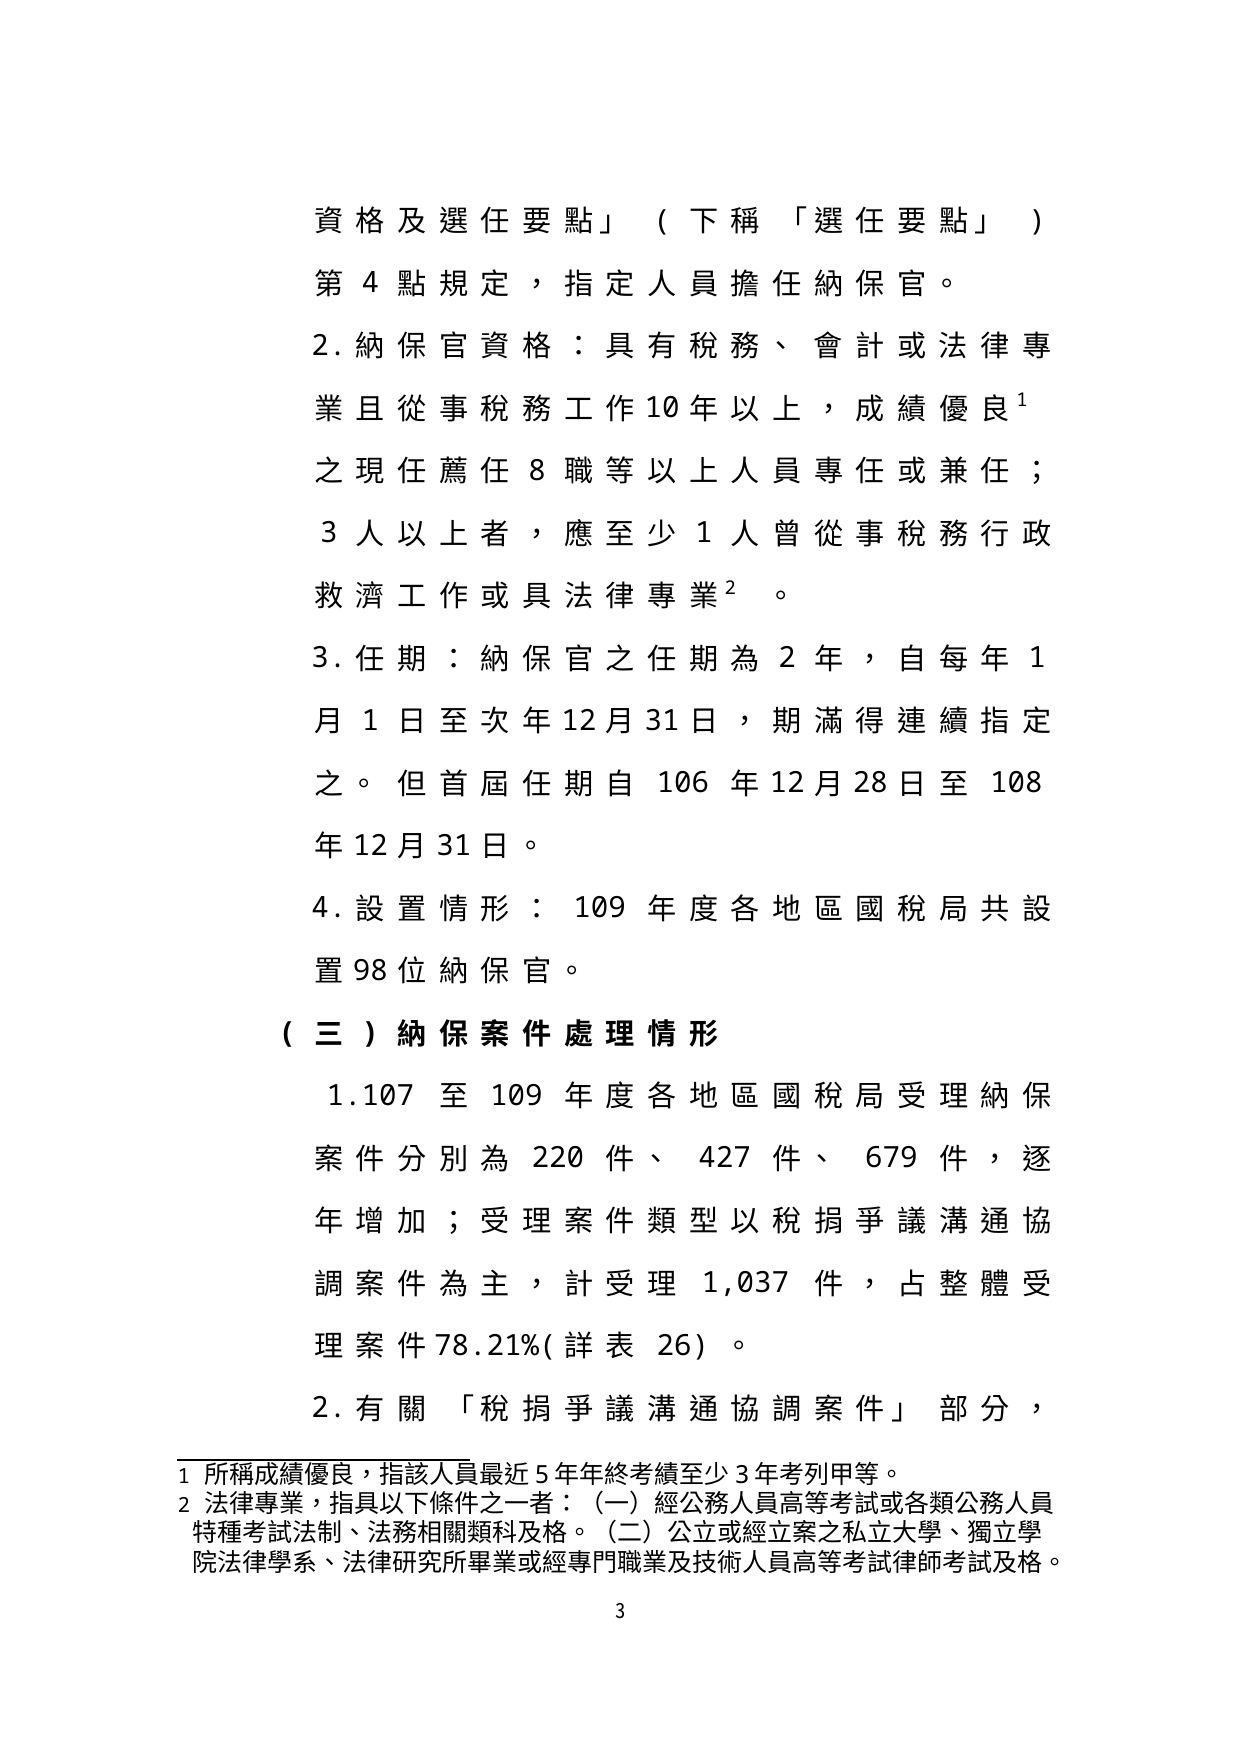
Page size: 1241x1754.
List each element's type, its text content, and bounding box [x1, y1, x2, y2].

text 4.設置情形：109年度各地區國稅局共設置98位納保官。 [271, 865, 1058, 990]
text 法律專業，指具以下條件之一者：（一）經公務人員高等考試或各類公務人員特種考試法制、法務相關類科及格。（二）公立或經立案之私立大學、獨立學院法律學系、法律研究所畢業或經專門職業及技術人員高等考試律師考試及格。 [177, 1489, 1063, 1577]
text 3.任期：納保官之任期為2年，自每年1月1日至次年12月31日，期滿得連續指定之。但首屆任期自106年12月28日至108年12月31日。 [271, 615, 1058, 865]
text (三)納保案件處理情形 [242, 990, 1058, 1052]
text 資格及選任要點」(下稱「選任要點」)第4點規定，指定人員擔任納保官。 [271, 177, 1058, 302]
text 2.納保官資格：具有稅務、會計或法律專業且從事稅務工作10年以上，成績優良之現任薦任8職等以上人員專任或兼任；3人以上者，應至少1人曾從事稅務行政救濟工作或具法律專業。 [271, 302, 1058, 615]
text 1.107至109年度各地區國稅局受理納保案件分別為220件、427件、679件，逐年增加；受理案件類型以稅捐爭議溝通協調案件為主，計受理1,037件，占整體受理案件78.21%(詳表26)。 [271, 1052, 1058, 1365]
text 所稱成績優良，指該人員最近5年年終考績至少3年考列甲等。 [177, 1460, 1063, 1489]
text 2.有關「稅捐爭議溝通協調案件」部分，截至110年4月底止，各地區國稅局受理稅捐爭議溝通協調之納保案件共1,325件，辦結1,234件，其中變更原處分881件、未變更原處分(含受理至結案時仍未作成原核定處分) 353件、提起行政救濟8件(詳表27)。 [271, 1365, 1058, 1427]
